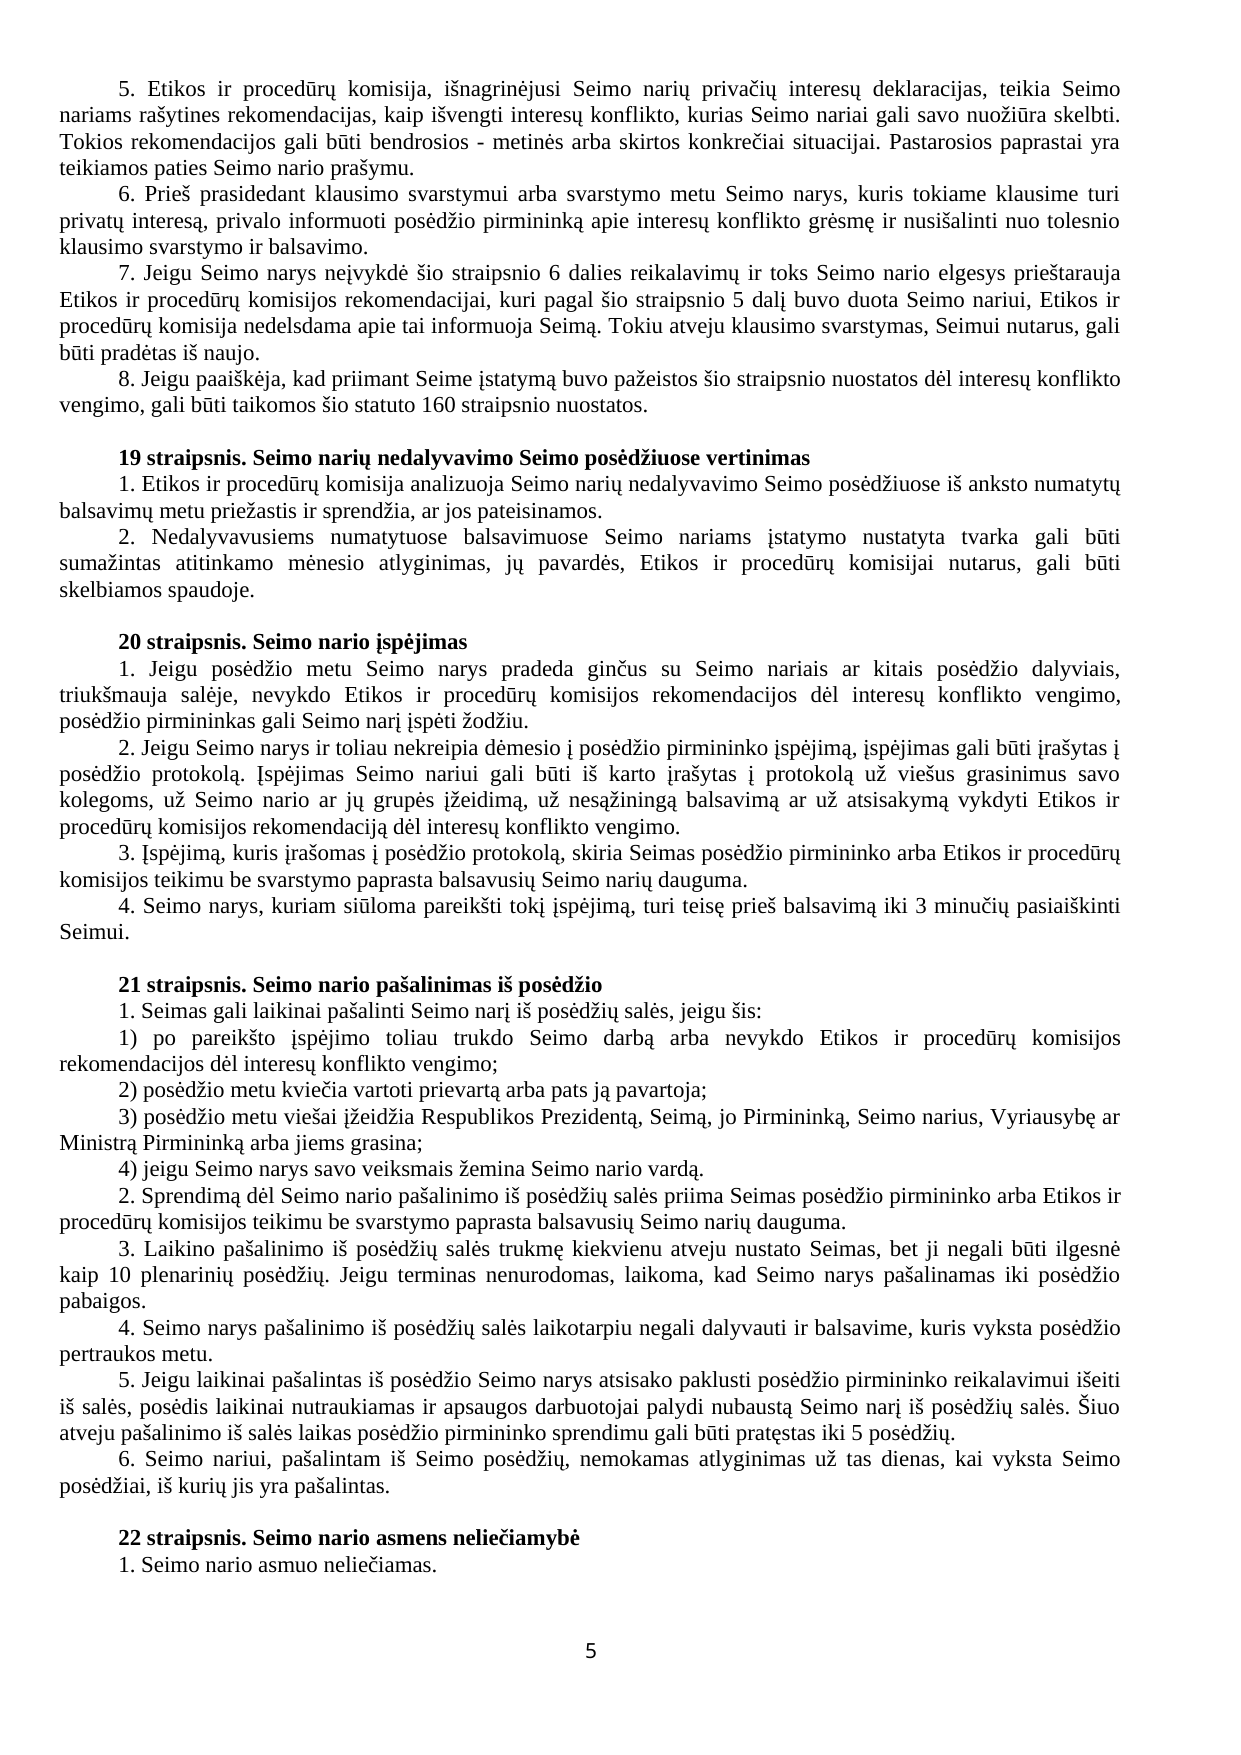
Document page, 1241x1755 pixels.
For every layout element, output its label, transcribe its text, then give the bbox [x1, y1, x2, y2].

text 5. Jeigu laikinai pašalintas iš posėdžio Seimo narys atsisako paklusti posėdžio pirmininko reikalavimui išeiti iš salės, posėdis laikinai nutraukiamas ir apsaugos darbuotojai palydi nubaustą Seimo narį iš posėdžių salės. Šiuo atveju pašalinimo iš salės laikas posėdžio pirmininko sprendimu gali būti pratęstas iki 5 posėdžių. [59, 1366, 1122, 1445]
text 1) po pareikšto įspėjimo toliau trukdo Seimo darbą arba nevykdo Etikos ir procedūrų komisijos rekomendacijos dėl interesų konflikto vengimo; [59, 1024, 1122, 1076]
text 20 straipsnis. Seimo nario įspėjimas [59, 628, 1122, 655]
text 4. Seimo narys, kuriam siūloma pareikšti tokį įspėjimą, turi teisę prieš balsavimą iki 3 minučių pasiaiškinti Seimui. [59, 892, 1122, 945]
text 8. Jeigu paaiškėja, kad priimant Seime įstatymą buvo pažeistos šio straipsnio nuostatos dėl interesų konflikto vengimo, gali būti taikomos šio statuto 160 straipsnio nuostatos. [59, 365, 1122, 418]
text 4. Seimo narys pašalinimo iš posėdžių salės laikotarpiu negali dalyvauti ir balsavime, kuris vyksta posėdžio pertraukos metu. [59, 1314, 1122, 1366]
text 1. Etikos ir procedūrų komisija analizuoja Seimo narių nedalyvavimo Seimo posėdžiuose iš anksto numatytų balsavimų metu priežastis ir sprendžia, ar jos pateisinamos. [59, 470, 1122, 523]
text 2) posėdžio metu kviečia vartoti prievartą arba pats ją pavartoja; [59, 1076, 1122, 1103]
text 2. Nedalyvavusiems numatytuose balsavimuose Seimo nariams įstatymo nustatyta tvarka gali būti sumažintas atitinkamo mėnesio atlyginimas, jų pavardės, Etikos ir procedūrų komisijai nutarus, gali būti skelbiamos spaudoje. [59, 523, 1122, 602]
text 21 straipsnis. Seimo nario pašalinimas iš posėdžio [59, 971, 1122, 997]
text 3. Įspėjimą, kuris įrašomas į posėdžio protokolą, skiria Seimas posėdžio pirmininko arba Etikos ir procedūrų komisijos teikimu be svarstymo paprasta balsavusių Seimo narių dauguma. [59, 839, 1122, 892]
text 5. Etikos ir procedūrų komisija, išnagrinėjusi Seimo narių privačių interesų deklaracijas, teikia Seimo nariams rašytines rekomendacijas, kaip išvengti interesų konflikto, kurias Seimo nariai gali savo nuožiūra skelbti. Tokios rekomendacijos gali būti bendrosios - metinės arba skirtos konkrečiai situacijai. Pastarosios paprastai yra teikiamos paties Seimo nario prašymu. [59, 75, 1122, 180]
text 2. Sprendimą dėl Seimo nario pašalinimo iš posėdžių salės priima Seimas posėdžio pirmininko arba Etikos ir procedūrų komisijos teikimu be svarstymo paprasta balsavusių Seimo narių dauguma. [59, 1182, 1122, 1234]
text 22 straipsnis. Seimo nario asmens neliečiamybė [59, 1524, 1122, 1551]
text 7. Jeigu Seimo narys neįvykdė šio straipsnio 6 dalies reikalavimų ir toks Seimo nario elgesys prieštarauja Etikos ir procedūrų komisijos rekomendacijai, kuri pagal šio straipsnio 5 dalį buvo duota Seimo nariui, Etikos ir procedūrų komisija nedelsdama apie tai informuoja Seimą. Tokiu atveju klausimo svarstymas, Seimui nutarus, gali būti pradėtas iš naujo. [59, 259, 1122, 365]
text 4) jeigu Seimo narys savo veiksmais žemina Seimo nario vardą. [59, 1156, 1122, 1182]
text 3. Laikino pašalinimo iš posėdžių salės trukmę kiekvienu atveju nustato Seimas, bet ji negali būti ilgesnė kaip 10 plenarinių posėdžių. Jeigu terminas nenurodomas, laikoma, kad Seimo narys pašalinamas iki posėdžio pabaigos. [59, 1234, 1122, 1314]
text 19 straipsnis. Seimo narių nedalyvavimo Seimo posėdžiuose vertinimas [59, 444, 1122, 470]
text 1. Seimas gali laikinai pašalinti Seimo narį iš posėdžių salės, jeigu šis: [59, 997, 1122, 1024]
text 6. Seimo nariui, pašalintam iš Seimo posėdžių, nemokamas atlyginimas už tas dienas, kai vyksta Seimo posėdžiai, iš kurių jis yra pašalintas. [59, 1445, 1122, 1498]
text 1. Jeigu posėdžio metu Seimo narys pradeda ginčus su Seimo nariais ar kitais posėdžio dalyviais, triukšmauja salėje, nevykdo Etikos ir procedūrų komisijos rekomendacijos dėl interesų konflikto vengimo, posėdžio pirmininkas gali Seimo narį įspėti žodžiu. [59, 655, 1122, 734]
text 6. Prieš prasidedant klausimo svarstymui arba svarstymo metu Seimo narys, kuris tokiame klausime turi privatų interesą, privalo informuoti posėdžio pirmininką apie interesų konflikto grėsmę ir nusišalinti nuo tolesnio klausimo svarstymo ir balsavimo. [59, 180, 1122, 259]
text 1. Seimo nario asmuo neliečiamas. [59, 1551, 1122, 1577]
text 2. Jeigu Seimo narys ir toliau nekreipia dėmesio į posėdžio pirmininko įspėjimą, įspėjimas gali būti įrašytas į posėdžio protokolą. Įspėjimas Seimo nariui gali būti iš karto įrašytas į protokolą už viešus grasinimus savo kolegoms, už Seimo nario ar jų grupės įžeidimą, už nesąžiningą balsavimą ar už atsisakymą vykdyti Etikos ir procedūrų komisijos rekomendaciją dėl interesų konflikto vengimo. [59, 734, 1122, 839]
text 3) posėdžio metu viešai įžeidžia Respublikos Prezidentą, Seimą, jo Pirmininką, Seimo narius, Vyriausybę ar Ministrą Pirmininką arba jiems grasina; [59, 1103, 1122, 1156]
